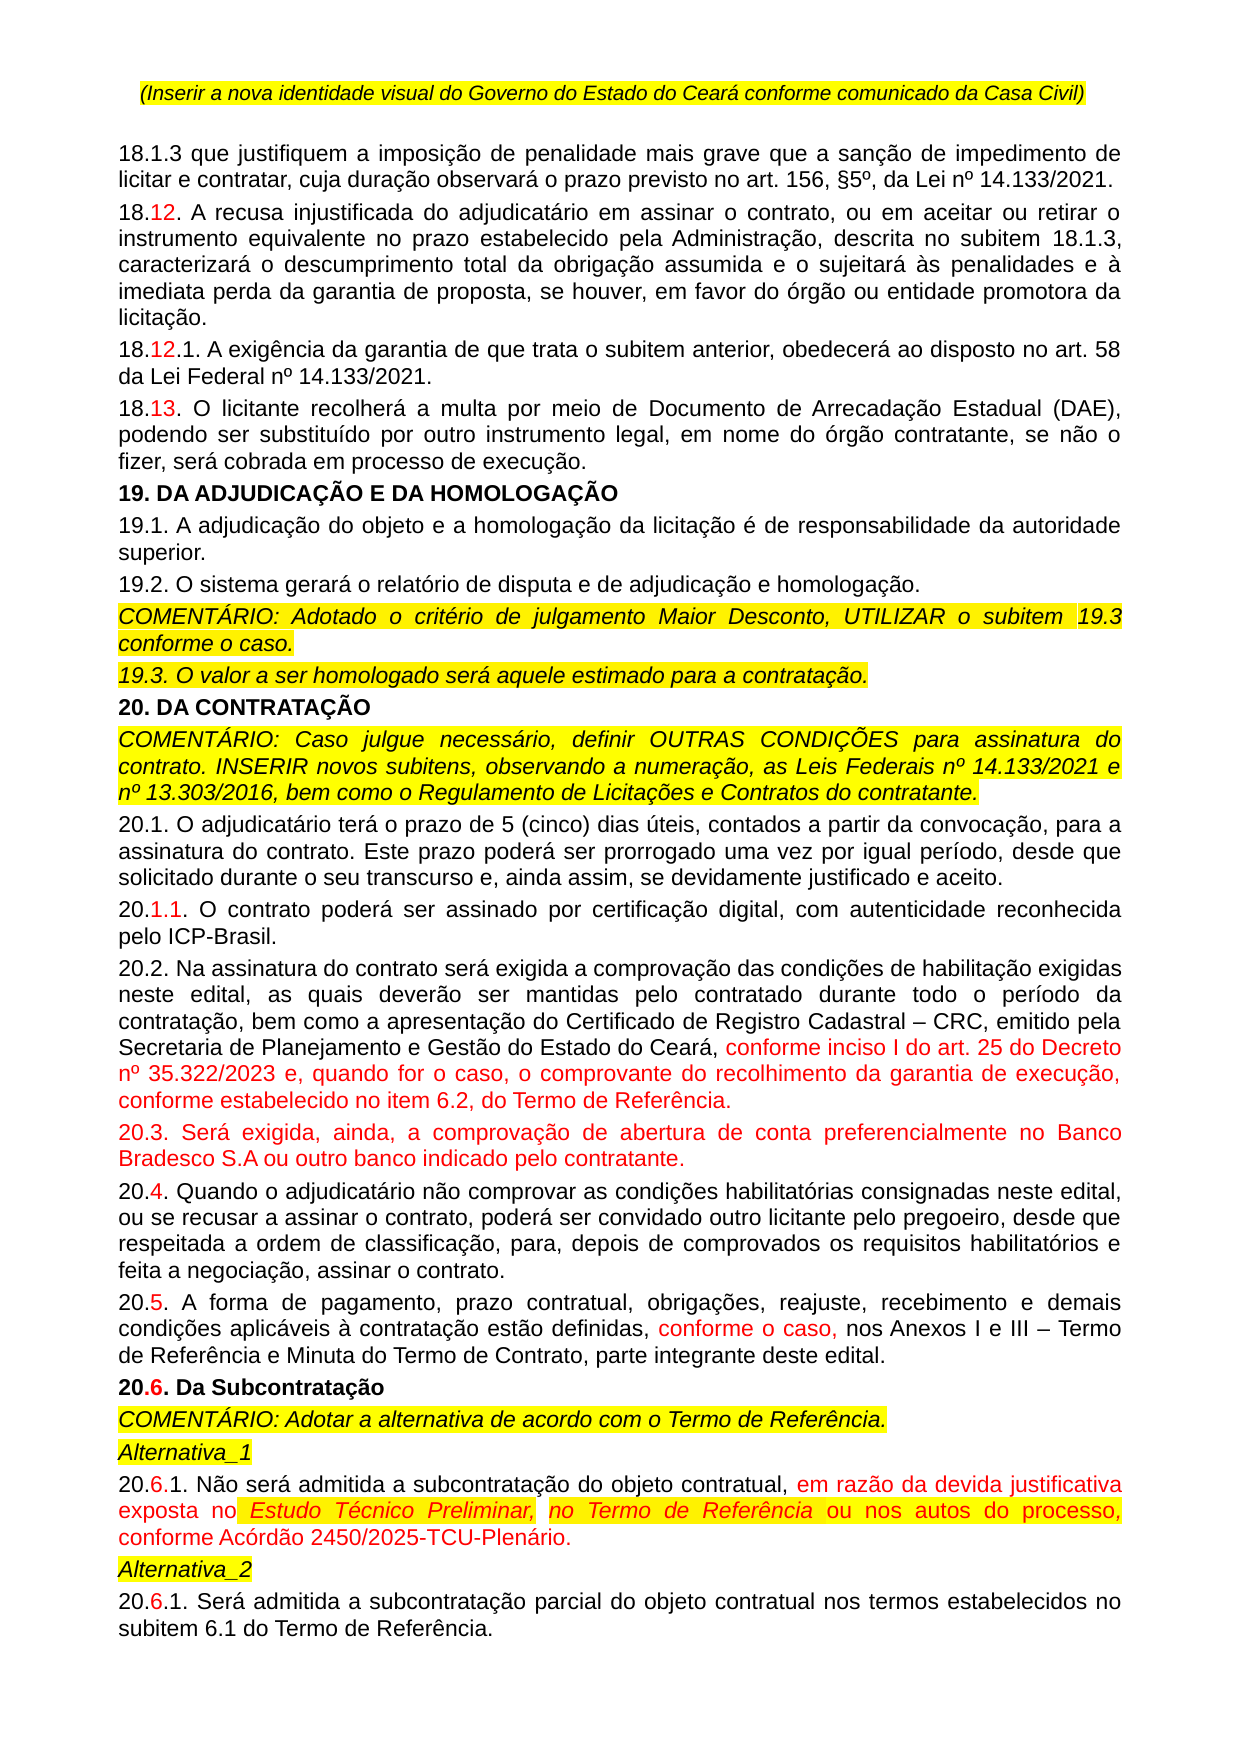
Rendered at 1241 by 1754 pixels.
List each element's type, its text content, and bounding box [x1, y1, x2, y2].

text 19.2. O sistema gerará o relatório de disputa e de adjudicação e homologação. [118, 571, 1122, 597]
text 20.3. Será exigida, ainda, a comprovação de abertura de conta preferencialmente no Banco Bradesco S.A ou outro banco indicado pelo contratante. [118, 1119, 1122, 1172]
text 19. DA ADJUDICAÇÃO E DA HOMOLOGAÇÃO [118, 480, 1122, 506]
text 20.2. Na assinatura do contrato será exigida a comprovação das condições de habilitação exigidas neste edital, as quais deverão ser mantidas pelo contratado durante todo o período da contratação, bem como a apresentação do Certificado de Registro Cadastral – CRC, emitido pela Secretaria de Planejamento e Gestão do Estado do Ceará, conforme inciso I do art. 25 do Decreto nº 35.322/2023 e, quando for o caso, o comprovante do recolhimento da garantia de execução, conforme estabelecido no item 6.2, do Termo de Referência. [118, 955, 1122, 1113]
text 19.1. A adjudicação do objeto e a homologação da licitação é de responsabilidade da autoridade superior. [118, 512, 1122, 565]
text 20.1.1. O contrato poderá ser assinado por certificação digital, com autenticidade reconhecida pelo ICP-Brasil. [118, 896, 1122, 949]
text 18.12. A recusa injustificada do adjudicatário em assinar o contrato, ou em aceitar ou retirar o instrumento equivalente no prazo estabelecido pela Administração, descrita no subitem 18.1.3, caracterizará o descumprimento total da obrigação assumida e o sujeitará às penalidades e à imediata perda da garantia de proposta, se houver, em favor do órgão ou entidade promotora da licitação. [118, 198, 1122, 330]
text 20.6. Da Subcontratação [118, 1374, 1122, 1400]
text 19.3. O valor a ser homologado será aquele estimado para a contratação. [118, 662, 1122, 688]
text COMENTÁRIO: Adotar a alternativa de acordo com o Termo de Referência. [118, 1406, 1122, 1433]
text 18.13. O licitante recolherá a multa por meio de Documento de Arrecadação Estadual (DAE), podendo ser substituído por outro instrumento legal, em nome do órgão contratante, se não o fizer, será cobrada em processo de execução. [118, 395, 1122, 474]
text 20.1. O adjudicatário terá o prazo de 5 (cinco) dias úteis, contados a partir da convocação, para a assinatura do contrato. Este prazo poderá ser prorrogado uma vez por igual período, desde que solicitado durante o seu transcurso e, ainda assim, se devidamente justificado e aceito. [118, 811, 1122, 890]
text 18.1.3 que justifiquem a imposição de penalidade mais grave que a sanção de impedimento de licitar e contratar, cuja duração observará o prazo previsto no art. 156, §5º, da Lei nº 14.133/2021. [118, 140, 1122, 193]
text 20.4. Quando o adjudicatário não comprovar as condições habilitatórias consignadas neste edital, ou se recusar a assinar o contrato, poderá ser convidado outro licitante pelo pregoeiro, desde que respeitada a ordem de classificação, para, depois de comprovados os requisitos habilitatórios e feita a negociação, assinar o contrato. [118, 1178, 1122, 1283]
text 20.5. A forma de pagamento, prazo contratual, obrigações, reajuste, recebimento e demais condições aplicáveis à contratação estão definidas, conforme o caso, nos Anexos I e III – Termo de Referência e Minuta do Termo de Contrato, parte integrante deste edital. [118, 1289, 1122, 1368]
text 20. DA CONTRATAÇÃO [118, 694, 1122, 720]
text Alternativa_2 [118, 1556, 1122, 1582]
text COMENTÁRIO: Caso julgue necessário, definir OUTRAS CONDIÇÕES para assinatura do contrato. INSERIR novos subitens, observando a numeração, as Leis Federais nº 14.133/2021 e nº 13.303/2016, bem como o Regulamento de Licitações e Contratos do contratante. [118, 726, 1122, 805]
text 20.6.1. Não será admitida a subcontratação do objeto contratual, em razão da devida justificativa exposta no Estudo Técnico Preliminar, no Termo de Referência ou nos autos do processo, conforme Acórdão 2450/2025-TCU-Plenário. [118, 1471, 1122, 1550]
text 18.12.1. A exigência da garantia de que trata o subitem anterior, obedecerá ao disposto no art. 58 da Lei Federal nº 14.133/2021. [118, 336, 1122, 389]
text COMENTÁRIO: Adotado o critério de julgamento Maior Desconto, UTILIZAR o subitem 19.3 conforme o caso. [118, 603, 1122, 656]
text Alternativa_1 [118, 1439, 1122, 1465]
text 20.6.1. Será admitida a subcontratação parcial do objeto contratual nos termos estabelecidos no subitem 6.1 do Termo de Referência. [118, 1588, 1122, 1641]
